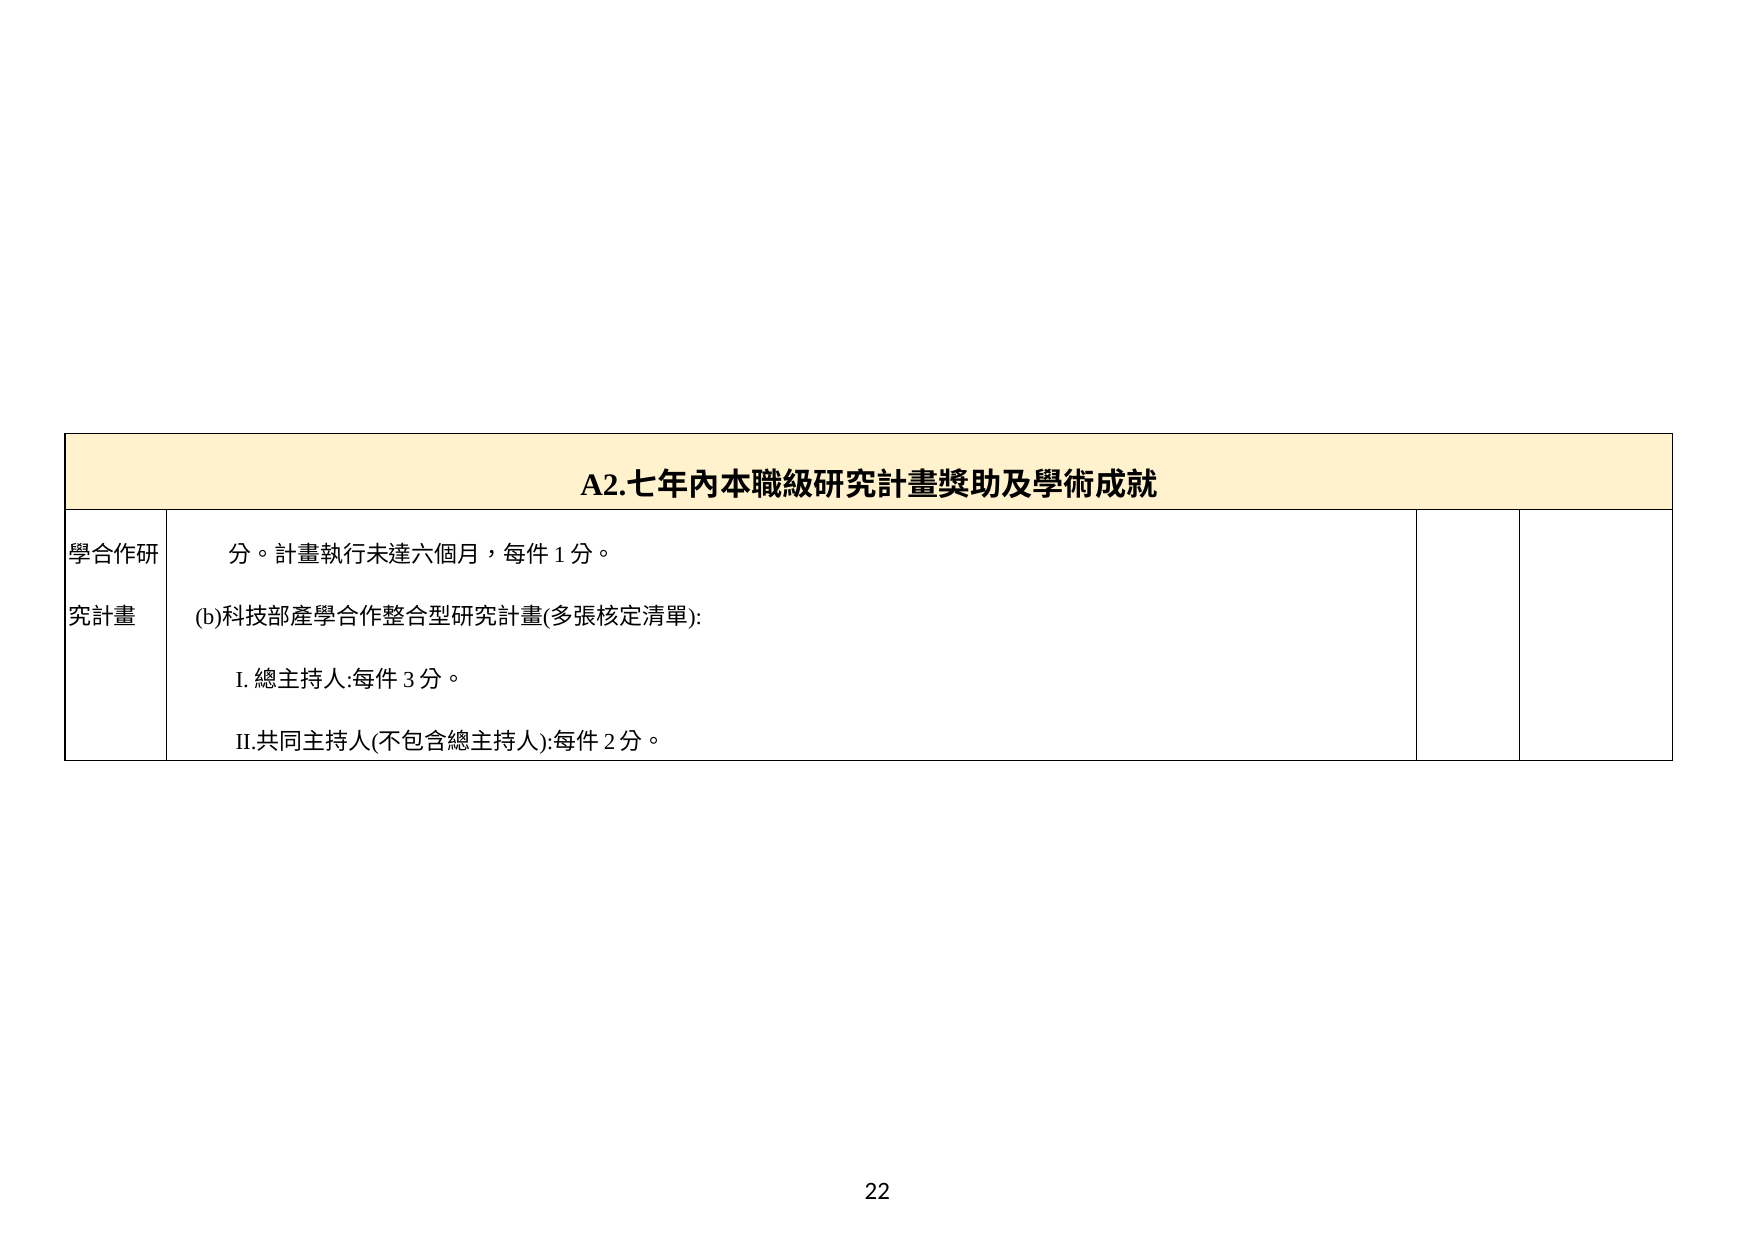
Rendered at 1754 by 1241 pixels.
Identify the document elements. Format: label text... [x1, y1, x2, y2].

table_cell 學合作研究計畫 [66, 510, 166, 760]
table_cell 分。計畫執行未達六個月，每件1分。 (b)科技部產學合作整合型研究計畫(多張核定清單): I. 總主持人:每件3分。 II.共同主持人(不包含總主持人):每件2分。 [167, 510, 1416, 760]
table_cell [1417, 510, 1519, 760]
table_cell [1520, 510, 1672, 760]
table_header A2.七年內本職級研究計畫獎助及學術成就 [66, 434, 1672, 509]
